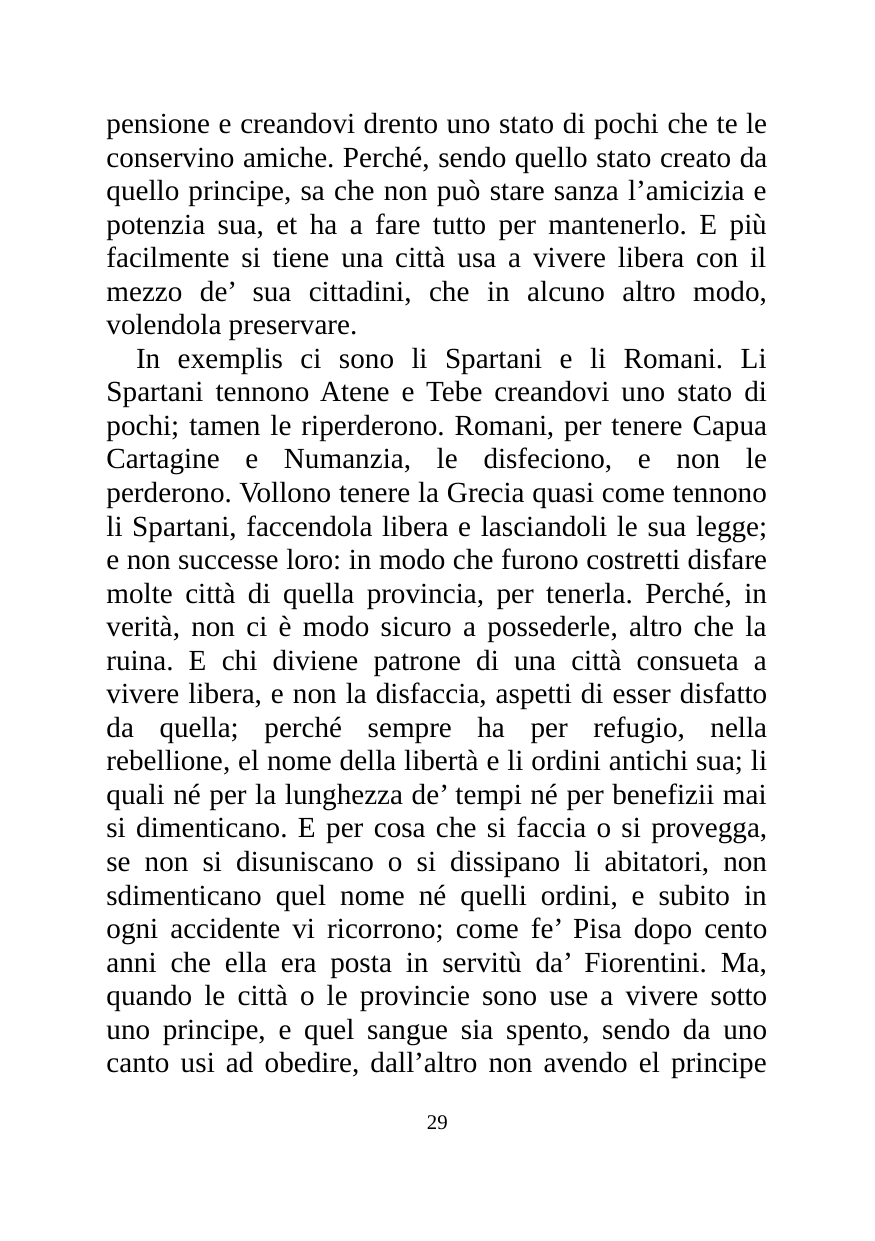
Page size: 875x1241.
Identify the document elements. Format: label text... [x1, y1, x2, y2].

text In exemplis ci sono li Spartani e li Romani. Li Spartani tennono Atene e Tebe creandovi uno stato di pochi; tamen le riperderono. Romani, per tenere Capua Cartagine e Numanzia, le disfeciono, e non le perderono. Vollono tenere la Grecia quasi come tennono li Spartani, faccendola libera e lasciandoli le sua legge; e non successe loro: in modo che furono costretti disfare molte città di quella provincia, per tenerla. Perché, in verità, non ci è modo sicuro a possederle, altro che la ruina. E chi diviene patrone di una città consueta a vivere libera, e non la disfaccia, aspetti di esser disfatto da quella; perché sempre ha per refugio, nella rebellione, el nome della libertà e li ordini antichi sua; li quali né per la lunghezza de’ tempi né per benefizii mai si dimenticano. E per cosa che si faccia o si provegga, se non si disuniscano o si dissipano li abitatori, non sdimenticano quel nome né quelli ordini, e subito in ogni accidente vi ricorrono; come fe’ Pisa dopo cento anni che ella era posta in servitù da’ Fiorentini. Ma, quando le città o le provincie sono use a vivere sotto uno principe, e quel sangue sia spento, sendo da uno canto usi ad obedire, dall’altro non avendo el principe [106, 341, 768, 1079]
text pensione e creandovi drento uno stato di pochi che te le conservino amiche. Perché, sendo quello stato creato da quello principe, sa che non può stare sanza l’amicizia e potenzia sua, et ha a fare tutto per mantenerlo. E più facilmente si tiene una città usa a vivere libera con il mezzo de’ sua cittadini, che in alcuno altro modo, volendola preservare. [106, 106, 768, 341]
